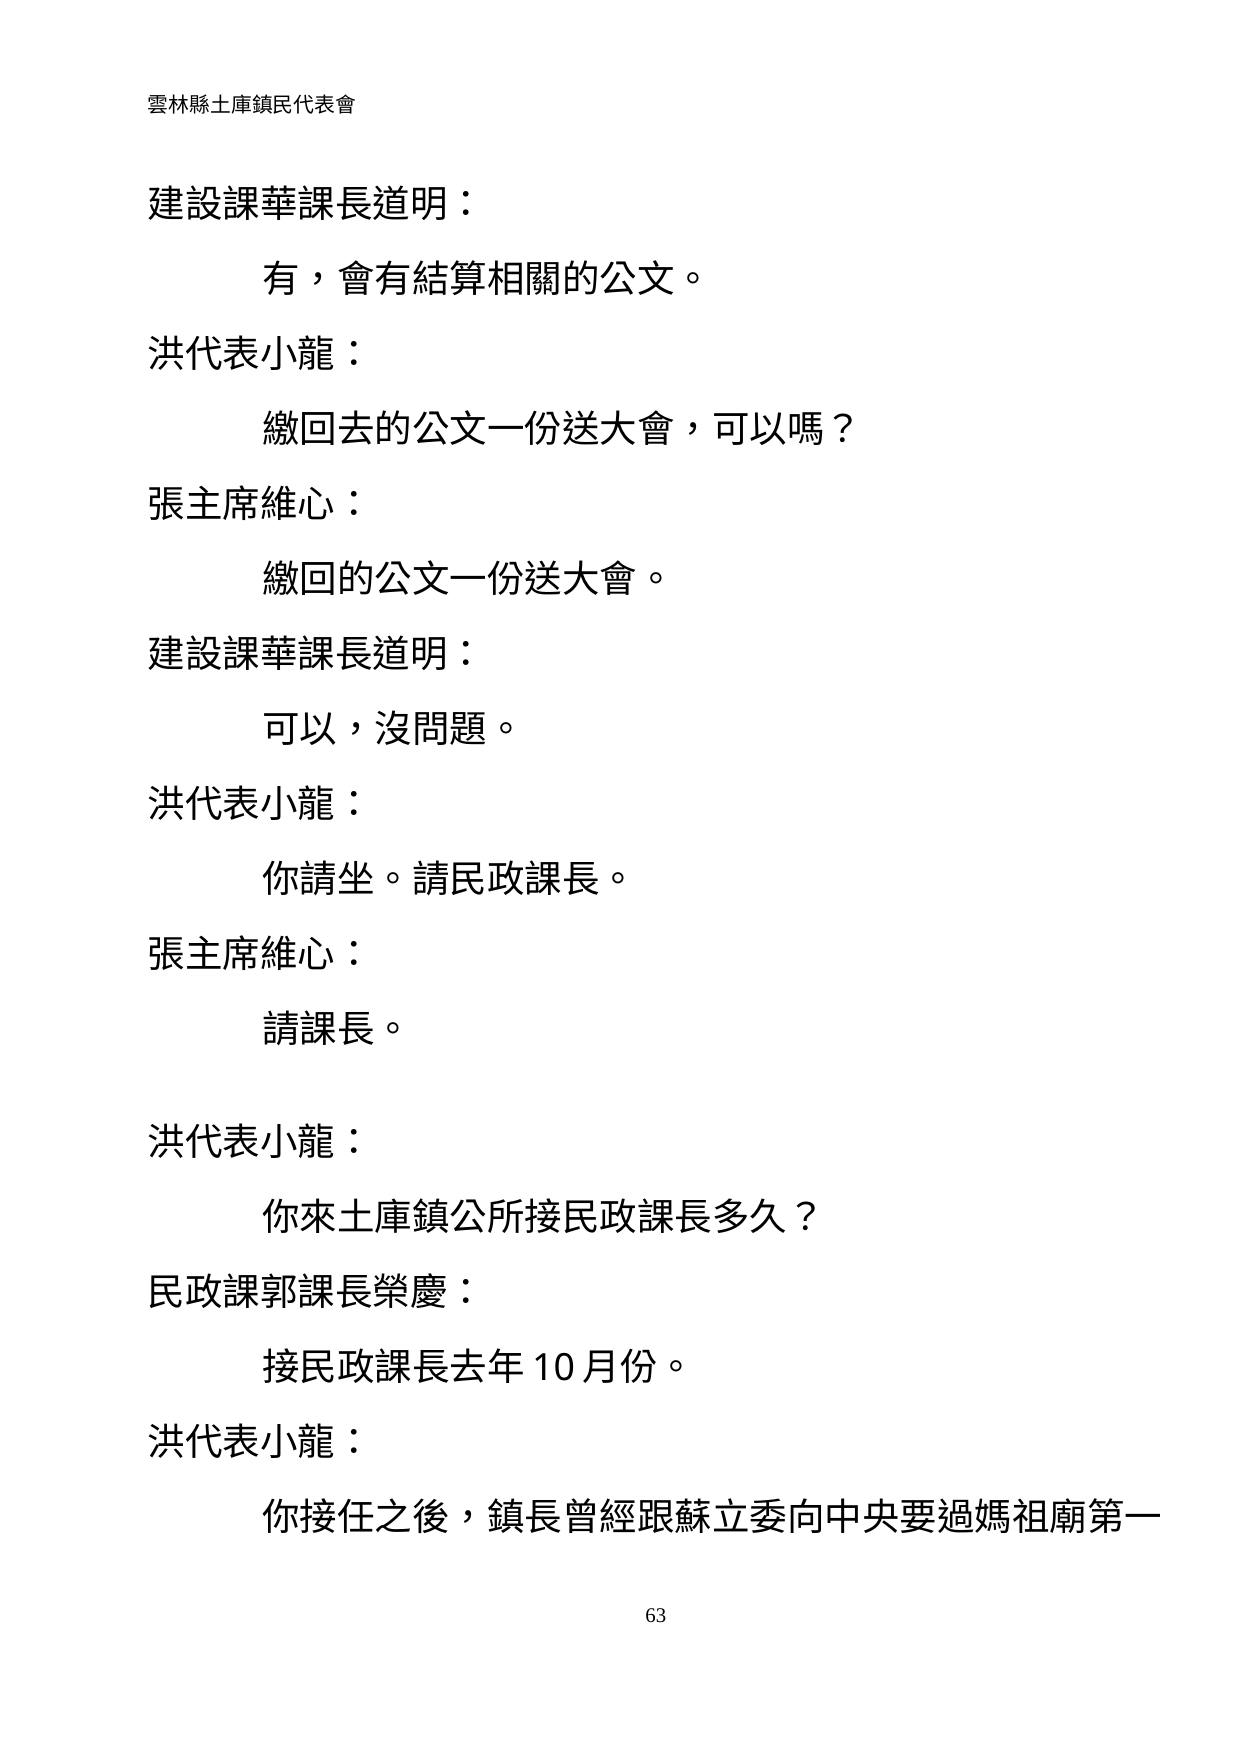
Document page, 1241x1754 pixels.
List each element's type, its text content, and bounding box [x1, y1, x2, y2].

text 接民政課長去年10月份。 [223, 1326, 1163, 1401]
text 你接任之後，鎮長曾經跟蘇立委向中央要過媽祖廟第一市場一些改善也好或是一些活動的經費嗎？在你手上有嗎？ [223, 1476, 1163, 1551]
text 繳回的公文一份送大會。 [223, 539, 1163, 614]
text 請課長。 [223, 989, 1163, 1064]
text 有，會有結算相關的公文。 [223, 239, 1163, 314]
text 建設課華課長道明： [148, 164, 1163, 239]
text 張主席維心： [148, 464, 1163, 539]
text 洪代表小龍： [148, 1101, 1163, 1176]
text 洪代表小龍： [148, 314, 1163, 389]
text 民政課郭課長榮慶： [148, 1251, 1163, 1326]
text 你請坐。請民政課長。 [223, 839, 1163, 914]
text 你來土庫鎮公所接民政課長多久？ [223, 1176, 1163, 1251]
text 洪代表小龍： [148, 1401, 1163, 1476]
text 張主席維心： [148, 914, 1163, 989]
text 繳回去的公文一份送大會，可以嗎？ [223, 389, 1163, 464]
text 洪代表小龍： [148, 764, 1163, 839]
text 可以，沒問題。 [223, 689, 1163, 764]
text 建設課華課長道明： [148, 614, 1163, 689]
